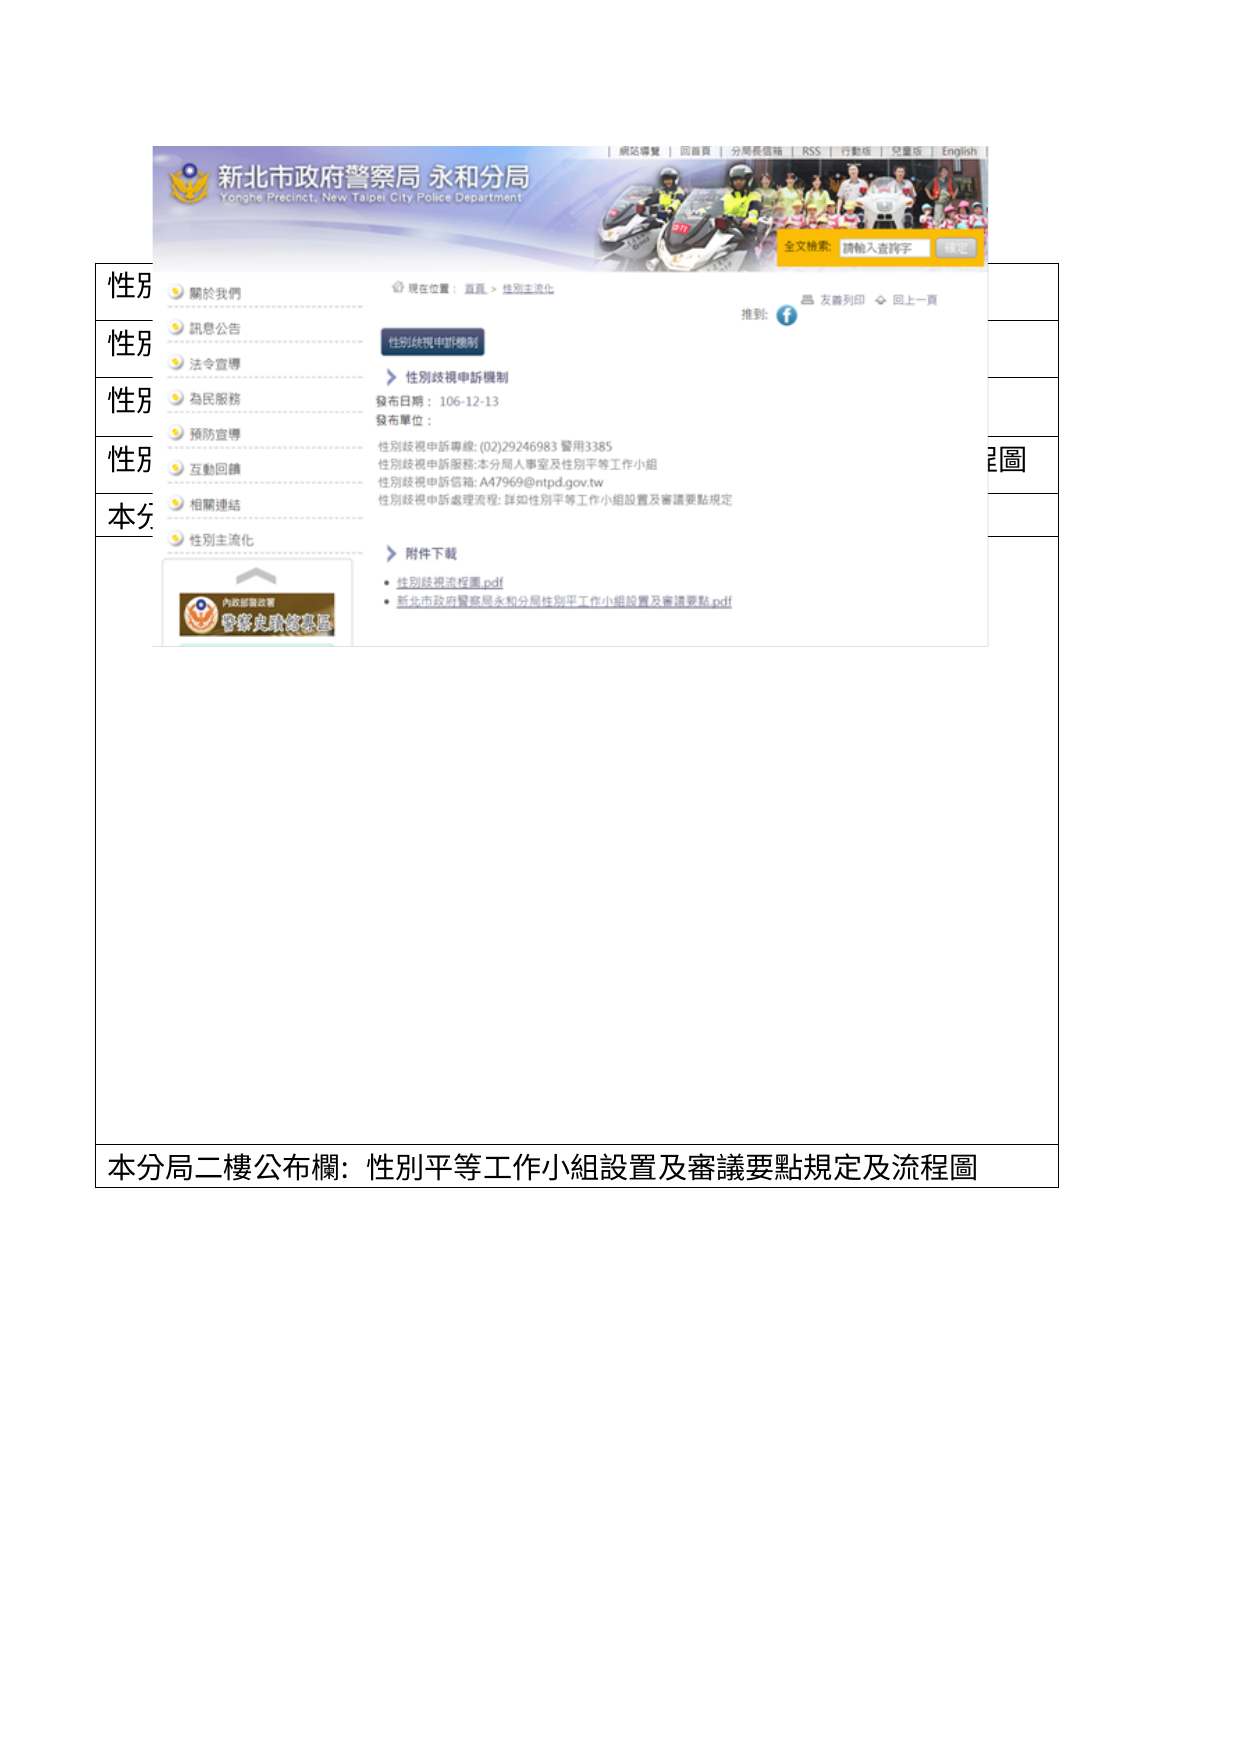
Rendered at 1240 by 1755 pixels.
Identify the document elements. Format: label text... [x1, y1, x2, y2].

table_header 性別歧視申訴專線: (02)29246983 警用3385 [96, 264, 152, 320]
table_cell 本分局官網:性別主流專區 [96, 494, 152, 536]
table_cell 性別歧視申訴信箱: A47969@ntpd.gov.tw [989, 378, 1058, 436]
table_cell 本分局二樓公布欄: 性別平等工作小組設置及審議要點規定及流程圖 [96, 1145, 1058, 1187]
table_cell 性別歧視申訴服務:本分局人事室及性別平等工作小組 [989, 321, 1058, 377]
table_cell 性別歧視申訴服務:本分局人事室及性別平等工作小組 [96, 321, 152, 377]
table_header 性別歧視申訴專線: (02)29246983 警用3385 [989, 264, 1058, 320]
table_cell 性別歧視申訴處理流程: 性別平等工作小組設置及審議要點規定及流程圖 [989, 437, 1058, 493]
table_cell 性別歧視申訴處理流程: 性別平等工作小組設置及審議要點規定及流程圖 [96, 437, 152, 493]
table_cell 性別歧視申訴信箱: A47969@ntpd.gov.tw [96, 378, 152, 436]
table_cell 本分局官網:性別主流專區 [989, 494, 1058, 536]
table_cell [96, 537, 1058, 1144]
